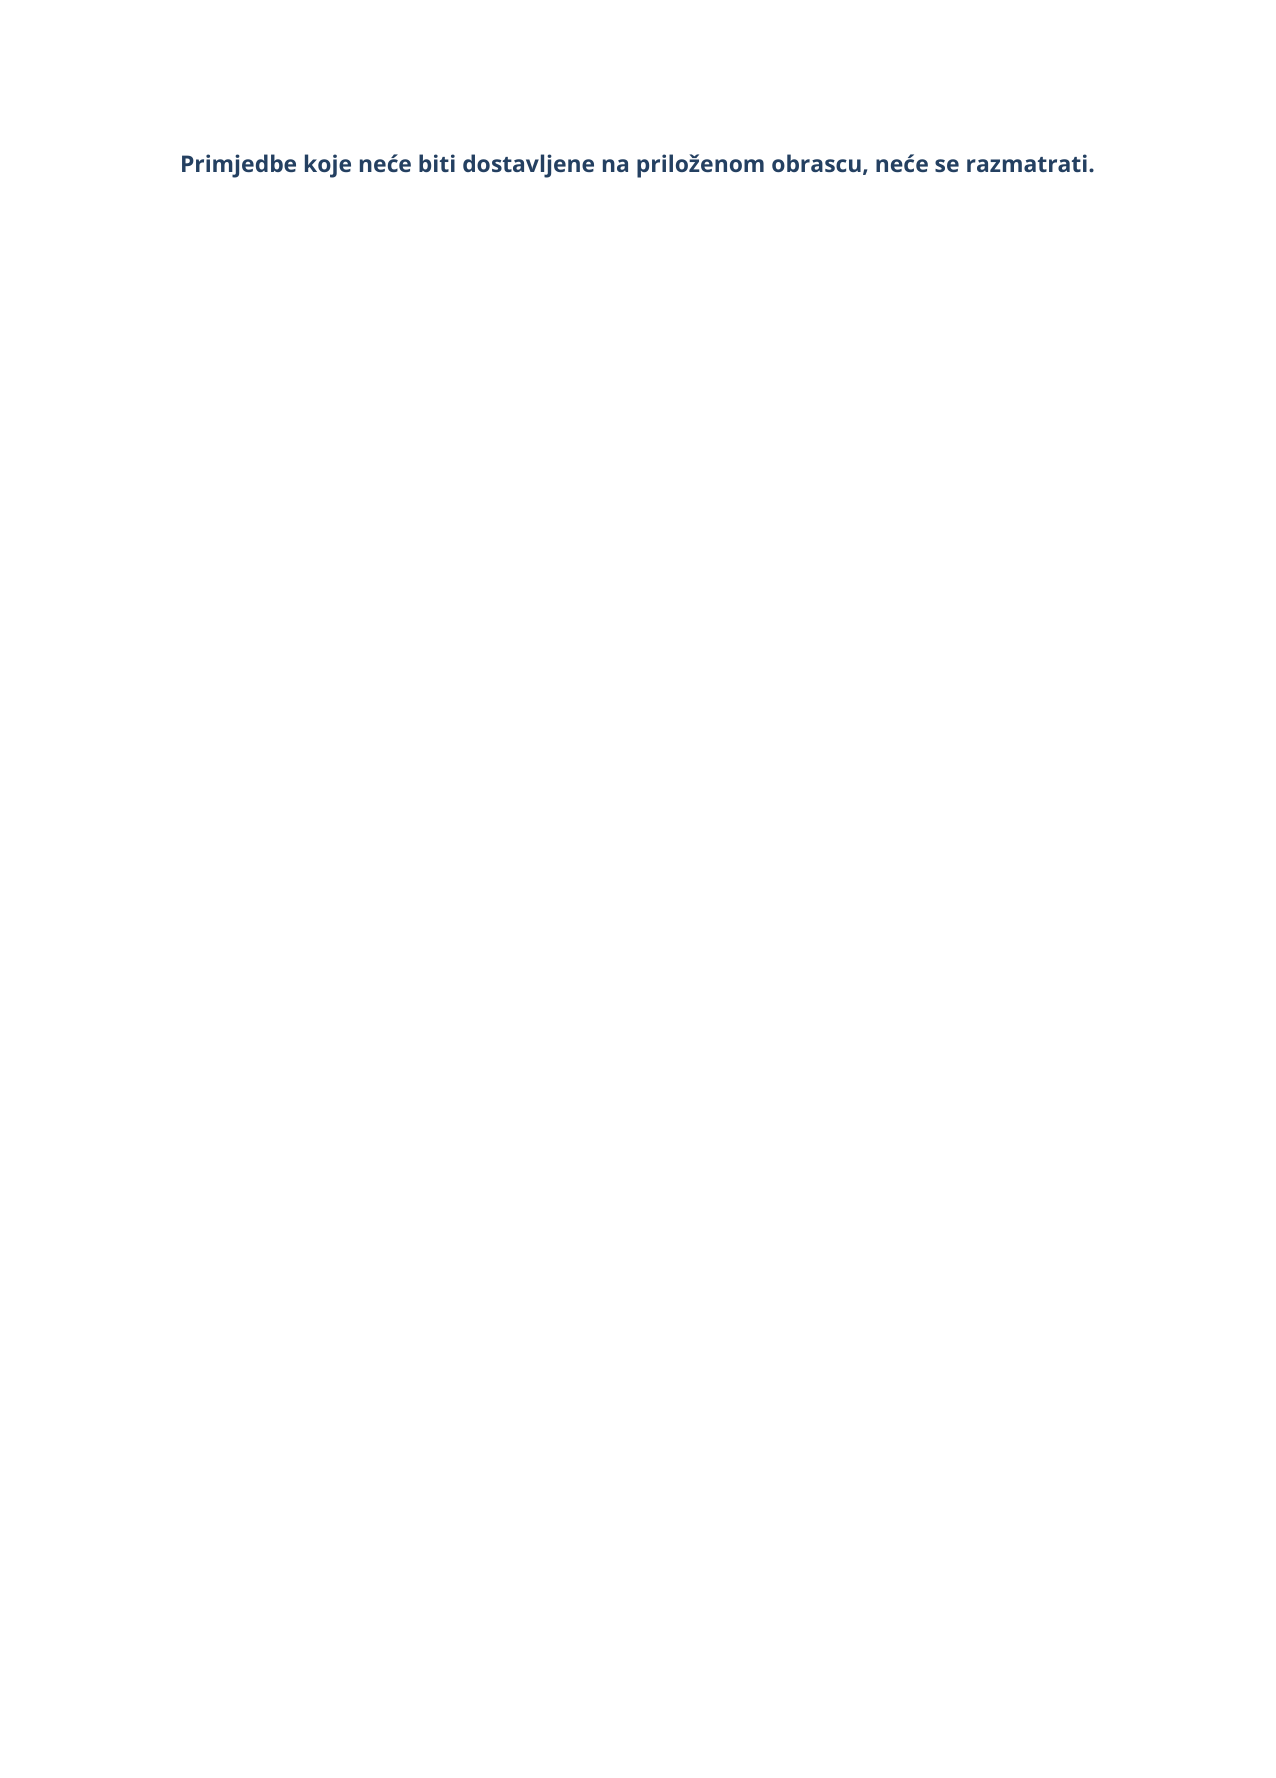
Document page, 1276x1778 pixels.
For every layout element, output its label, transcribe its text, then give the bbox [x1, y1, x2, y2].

text Primjedbe koje neće biti dostavljene na priloženom obrascu, neće se razmatrati. [148, 148, 1127, 179]
